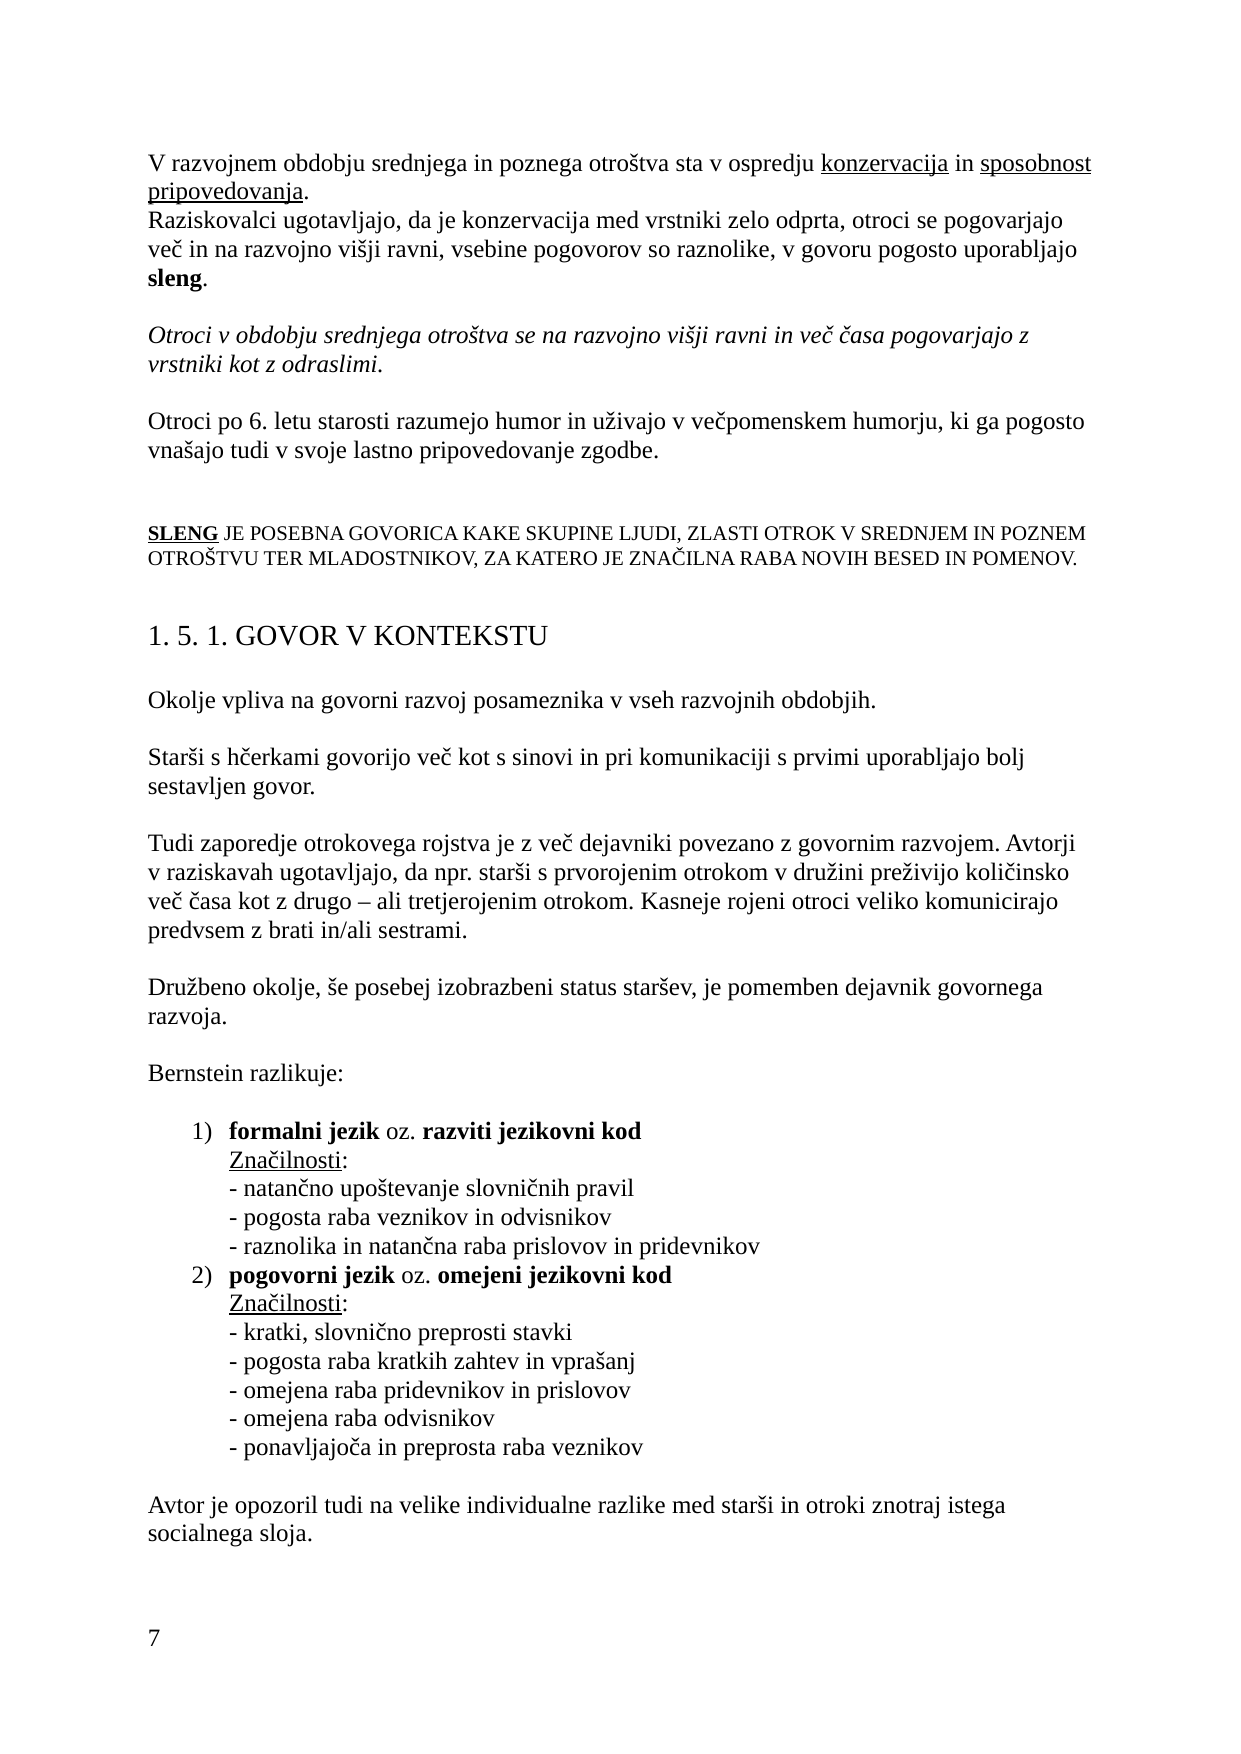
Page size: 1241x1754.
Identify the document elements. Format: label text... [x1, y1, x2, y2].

text Starši s hčerkami govorijo več kot s sinovi in pri komunikaciji s prvimi uporabljajo bolj sestavljen govor. [148, 742, 1093, 800]
list pogovorni jezik oz. omejeni jezikovni kod Značilnosti: - kratki, slovnično preprosti stavki - pogosta raba kratkih zahtev in vprašanj - omejena raba pridevnikov in prislovov - omejena raba odvisnikov - ponavljajoča in preprosta raba veznikov [191, 1260, 1093, 1461]
text Bernstein razlikuje: [148, 1058, 1093, 1087]
text Okolje vpliva na govorni razvoj posameznika v vseh razvojnih obdobjih. [148, 685, 1093, 713]
text SLENG JE POSEBNA GOVORICA KAKE SKUPINE LJUDI, ZLASTI OTROK V SREDNJEM IN POZNEM OTROŠTVU TER MLADOSTNIKOV, ZA KATERO JE ZNAČILNA RABA NOVIH BESED IN POMENOV. [148, 521, 1093, 569]
text 1. 5. 1. GOVOR V KONTEKSTU [148, 618, 1093, 651]
text Tudi zaporedje otrokovega rojstva je z več dejavniki povezano z govornim razvojem. Avtorji v raziskavah ugotavljajo, da npr. starši s prvorojenim otrokom v družini preživijo količinsko več časa kot z drugo – ali tretjerojenim otrokom. Kasneje rojeni otroci veliko komunicirajo predvsem z brati in/ali sestrami. [148, 828, 1093, 943]
text Družbeno okolje, še posebej izobrazbeni status staršev, je pomemben dejavnik govornega razvoja. [148, 972, 1093, 1030]
text Raziskovalci ugotavljajo, da je konzervacija med vrstniki zelo odprta, otroci se pogovarjajo več in na razvojno višji ravni, vsebine pogovorov so raznolike, v govoru pogosto uporabljajo sleng. [148, 205, 1093, 291]
text Otroci v obdobju srednjega otroštva se na razvojno višji ravni in več časa pogovarjajo z vrstniki kot z odraslimi. [148, 320, 1093, 378]
list formalni jezik oz. razviti jezikovni kod Značilnosti: - natančno upoštevanje slovničnih pravil - pogosta raba veznikov in odvisnikov - raznolika in natančna raba prislovov in pridevnikov [191, 1116, 1093, 1260]
text V razvojnem obdobju srednjega in poznega otroštva sta v ospredju konzervacija in sposobnost pripovedovanja. [148, 148, 1093, 205]
text Otroci po 6. letu starosti razumejo humor in uživajo v večpomenskem humorju, ki ga pogosto vnašajo tudi v svoje lastno pripovedovanje zgodbe. [148, 406, 1093, 464]
text Avtor je opozoril tudi na velike individualne razlike med starši in otroki znotraj istega socialnega sloja. [148, 1490, 1093, 1547]
